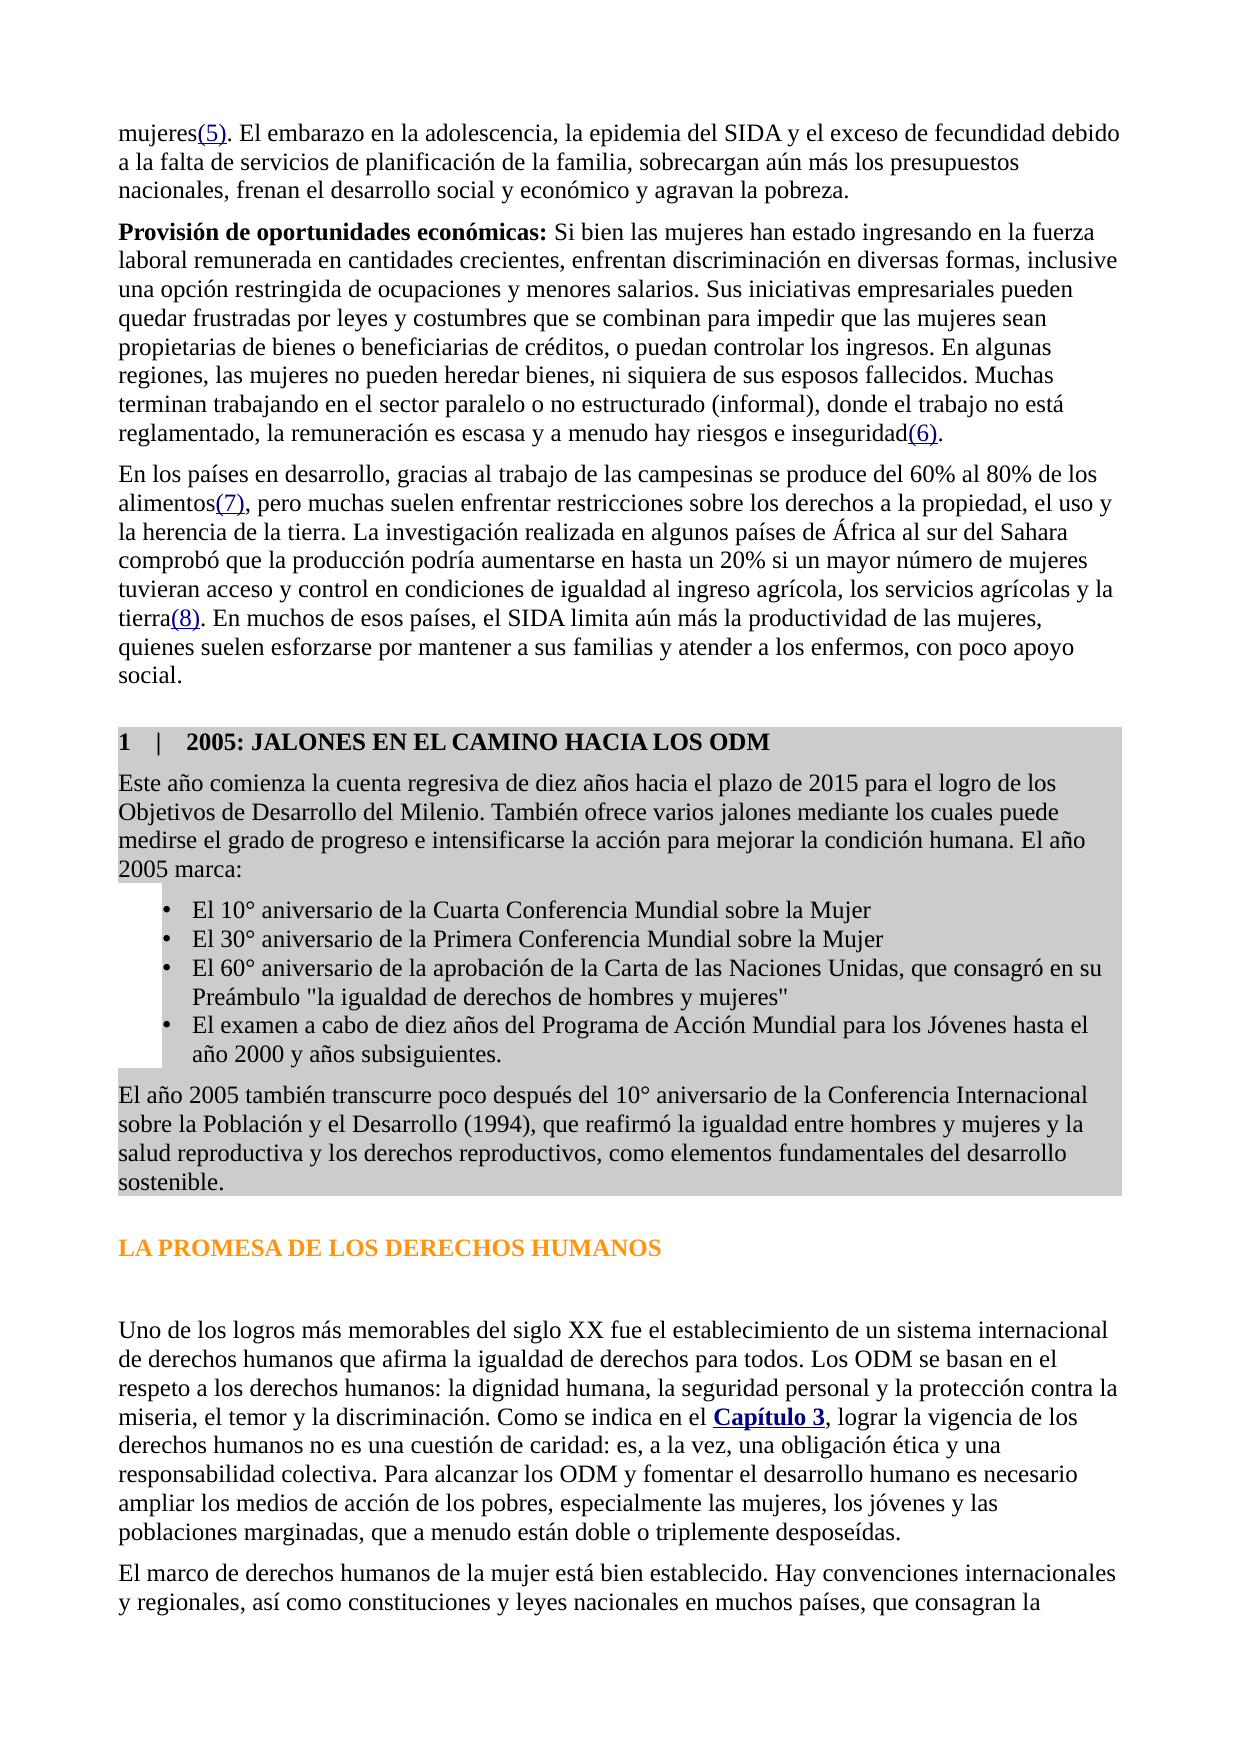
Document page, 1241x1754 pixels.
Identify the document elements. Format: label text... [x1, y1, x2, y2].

subtitle 1 | 2005: JALONES EN EL CAMINO HACIA LOS ODM [118, 727, 1122, 756]
text El año 2005 también transcurre poco después del 10° aniversario de la Conferencia Internacional sobre la Población y el Desarrollo (1994), que reafirmó la igualdad entre hombres y mujeres y la salud reproductiva y los derechos reproductivos, como elementos fundamentales del desarrollo sostenible. [118, 1081, 1122, 1196]
list El 30° aniversario de la Primera Conferencia Mundial sobre la Mujer [162, 924, 1122, 953]
subtitle LA PROMESA DE LOS DERECHOS HUMANOS [118, 1233, 1122, 1262]
text Este año comienza la cuenta regresiva de diez años hacia el plazo de 2015 para el logro de los Objetivos de Desarrollo del Milenio. También ofrece varios jalones mediante los cuales puede medirse el grado de progreso e intensificarse la acción para mejorar la condición humana. El año 2005 marca: [118, 768, 1122, 883]
text mujeres(5). El embarazo en la adolescencia, la epidemia del SIDA y el exceso de fecundidad debido a la falta de servicios de planificación de la familia, sobrecargan aún más los presupuestos nacionales, frenan el desarrollo social y económico y agravan la pobreza. [118, 118, 1122, 204]
text En los países en desarrollo, gracias al trabajo de las campesinas se produce del 60% al 80% de los alimentos(7), pero muchas suelen enfrentar restricciones sobre los derechos a la propiedad, el uso y la herencia de la tierra. La investigación realizada en algunos países de África al sur del Sahara comprobó que la producción podría aumentarse en hasta un 20% si un mayor número de mujeres tuvieran acceso y control en condiciones de igualdad al ingreso agrícola, los servicios agrícolas y la tierra(8). En muchos de esos países, el SIDA limita aún más la productividad de las mujeres, quienes suelen esforzarse por mantener a sus familias y atender a los enfermos, con poco apoyo social. [118, 459, 1122, 689]
text Provisión de oportunidades económicas: Si bien las mujeres han estado ingresando en la fuerza laboral remunerada en cantidades crecientes, enfrentan discriminación en diversas formas, inclusive una opción restringida de ocupaciones y menores salarios. Sus iniciativas empresariales pueden quedar frustradas por leyes y costumbres que se combinan para impedir que las mujeres sean propietarias de bienes o beneficiarias de créditos, o puedan controlar los ingresos. En algunas regiones, las mujeres no pueden heredar bienes, ni siquiera de sus esposos fallecidos. Muchas terminan trabajando en el sector paralelo o no estructurado (informal), donde el trabajo no está reglamentado, la remuneración es escasa y a menudo hay riesgos e inseguridad(6). [118, 217, 1122, 447]
text Uno de los logros más memorables del siglo XX fue el establecimiento de un sistema internacional de derechos humanos que afirma la igualdad de derechos para todos. Los ODM se basan en el respeto a los derechos humanos: la dignidad humana, la seguridad personal y la protección contra la miseria, el temor y la discriminación. Como se indica en el Capítulo 3, lograr la vigencia de los derechos humanos no es una cuestión de caridad: es, a la vez, una obligación ética y una responsabilidad colectiva. Para alcanzar los ODM y fomentar el desarrollo humano es necesario ampliar los medios de acción de los pobres, especialmente las mujeres, los jóvenes y las poblaciones marginadas, que a menudo están doble o triplemente desposeídas. [118, 1316, 1122, 1546]
list El examen a cabo de diez años del Programa de Acción Mundial para los Jóvenes hasta el año 2000 y años subsiguientes. [162, 1011, 1122, 1068]
text El marco de derechos humanos de la mujer está bien establecido. Hay convenciones internacionales y regionales, así como constituciones y leyes nacionales en muchos países, que consagran la [118, 1558, 1122, 1616]
list El 60° aniversario de la aprobación de la Carta de las Naciones Unidas, que consagró en su Preámbulo "la igualdad de derechos de hombres y mujeres" [162, 953, 1122, 1011]
list El 10° aniversario de la Cuarta Conferencia Mundial sobre la Mujer [162, 896, 1122, 924]
